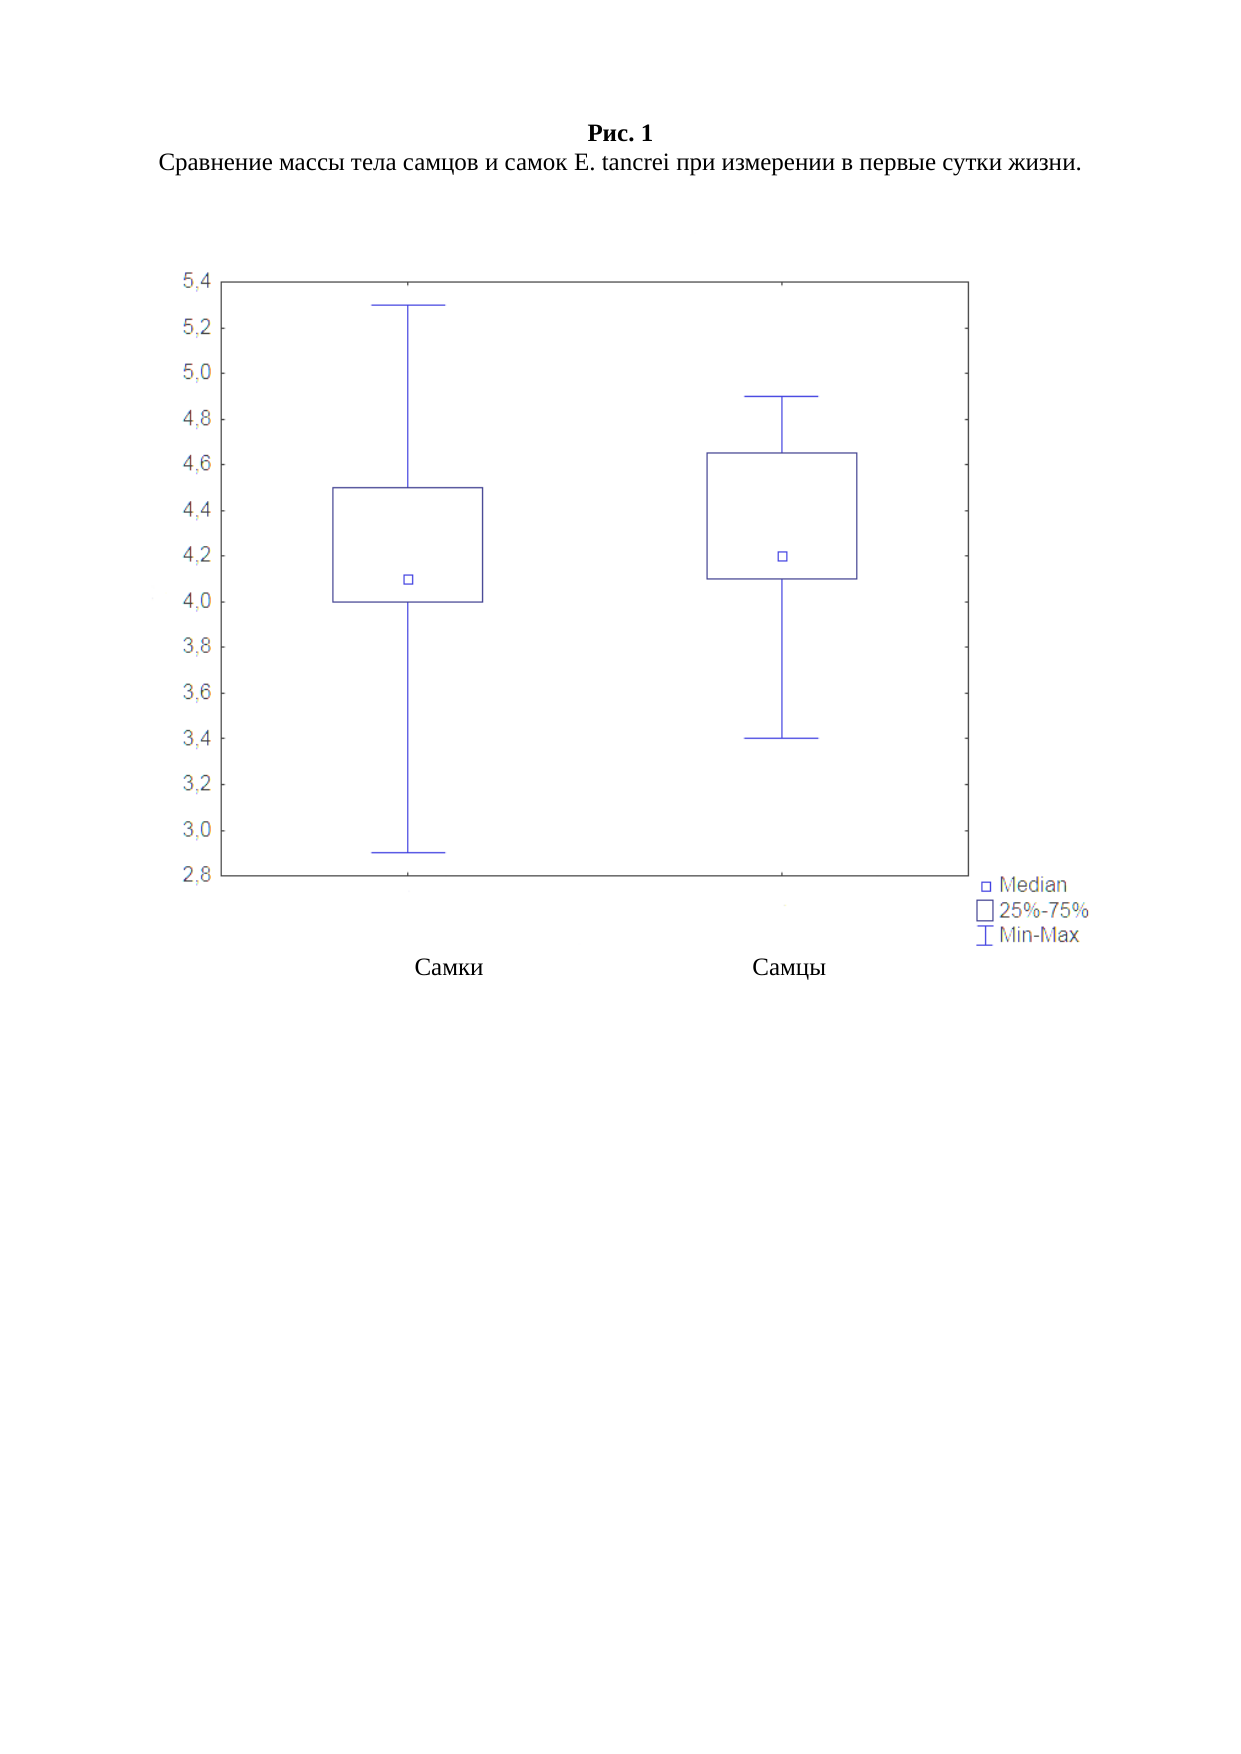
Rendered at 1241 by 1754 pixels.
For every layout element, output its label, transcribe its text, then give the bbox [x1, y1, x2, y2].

text Сравнение массы тела самцов и самок E. tancrei при измерении в первые сутки жизни. [118, 147, 1122, 176]
text Самки Самцы [118, 952, 1122, 981]
picture [141, 198, 1109, 955]
text Рис. 1 [118, 118, 1122, 147]
